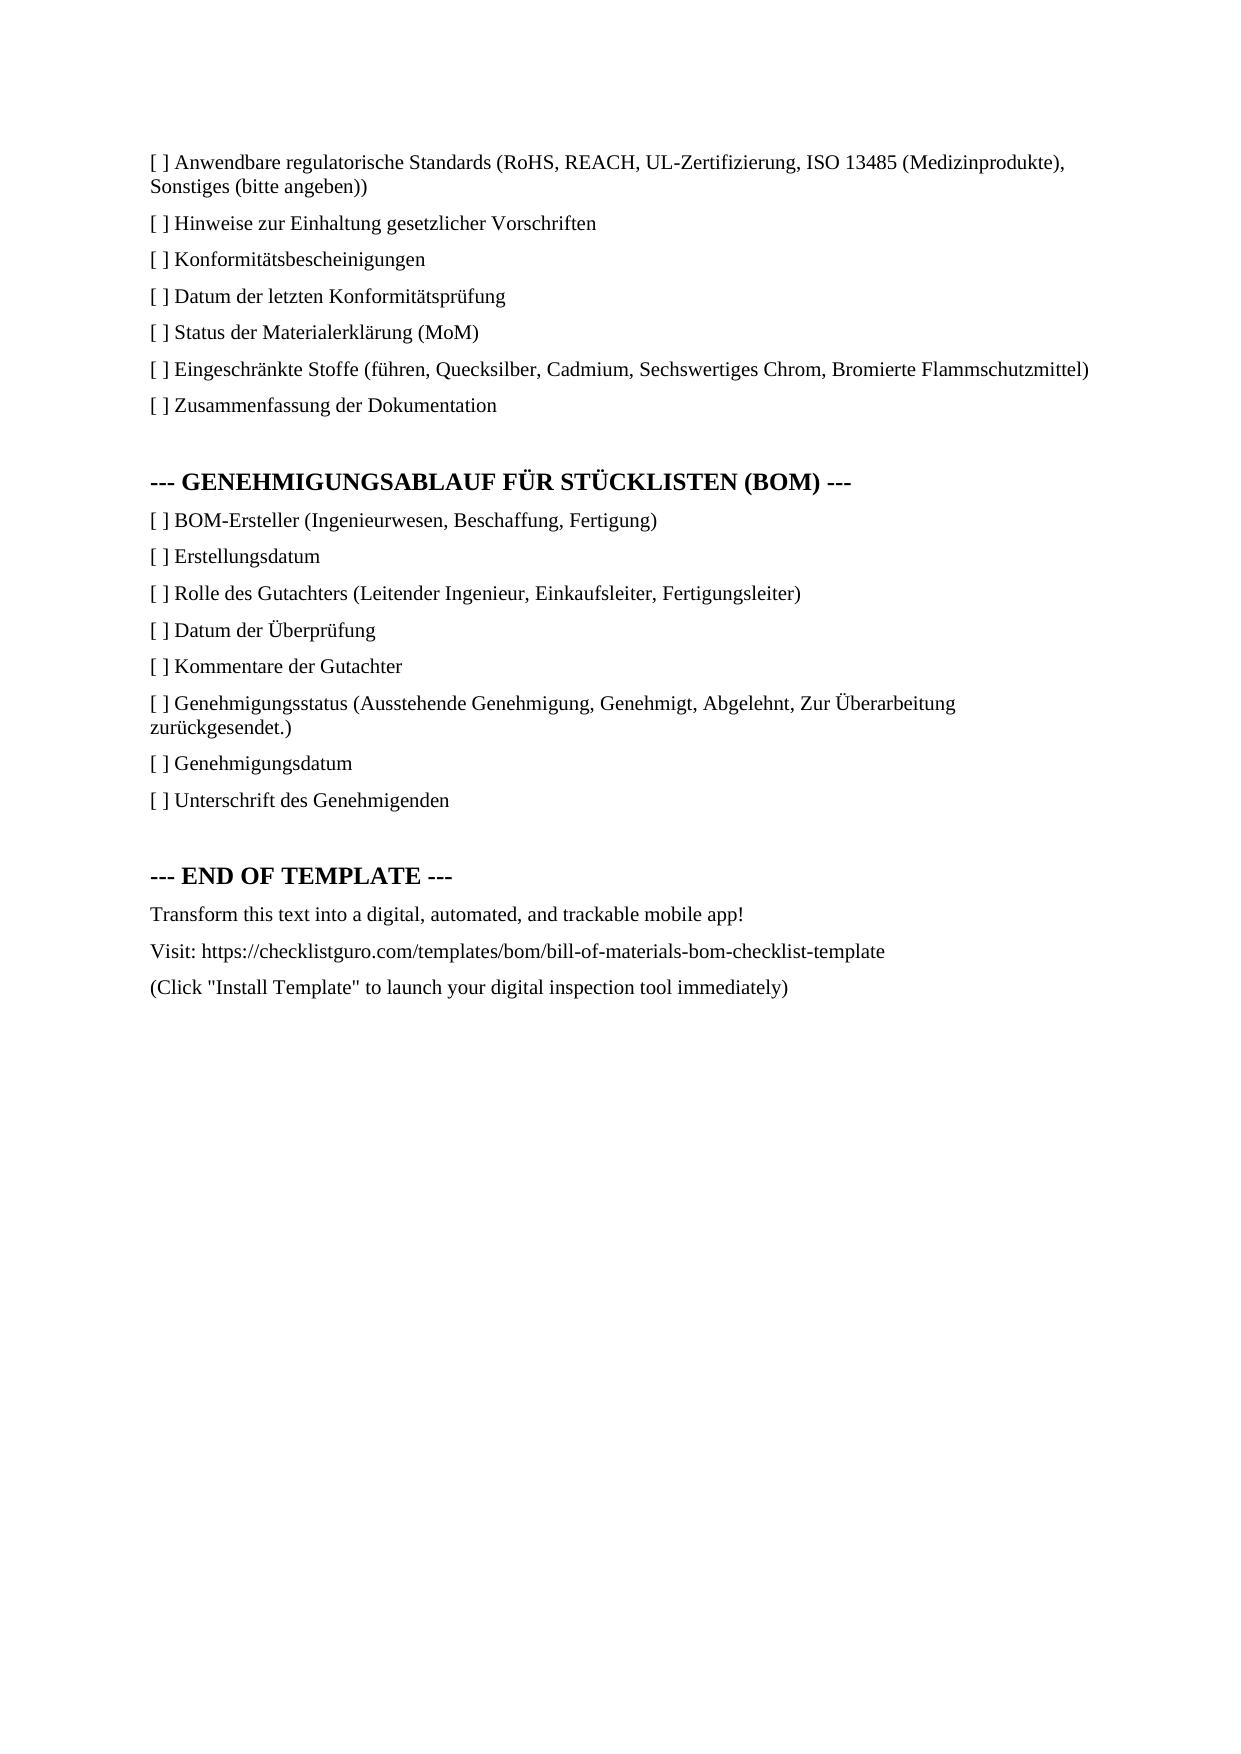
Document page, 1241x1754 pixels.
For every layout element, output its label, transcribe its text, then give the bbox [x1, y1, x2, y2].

text [ ] Hinweise zur Einhaltung gesetzlicher Vorschriften [150, 211, 1090, 235]
text (Click "Install Template" to launch your digital inspection tool immediately) [150, 975, 1090, 999]
text [ ] Eingeschränkte Stoffe (führen, Quecksilber, Cadmium, Sechswertiges Chrom, Bromierte Flammschutzmittel) [150, 357, 1090, 381]
text [ ] Datum der letzten Konformitätsprüfung [150, 284, 1090, 308]
text [ ] Status der Materialerklärung (MoM) [150, 320, 1090, 344]
text [ ] Genehmigungsdatum [150, 751, 1090, 775]
text [ ] Kommentare der Gutachter [150, 654, 1090, 678]
text [ ] Rolle des Gutachters (Leitender Ingenieur, Einkaufsleiter, Fertigungsleiter) [150, 581, 1090, 605]
text [ ] Datum der Überprüfung [150, 617, 1090, 642]
text Transform this text into a digital, automated, and trackable mobile app! [150, 902, 1090, 926]
text [ ] Zusammenfassung der Dokumentation [150, 393, 1090, 417]
text --- END OF TEMPLATE --- [150, 861, 1090, 890]
text [ ] Unterschrift des Genehmigenden [150, 788, 1090, 812]
text [ ] Genehmigungsstatus (Ausstehende Genehmigung, Genehmigt, Abgelehnt, Zur Überarbeitung zurückgesendet.) [150, 691, 1090, 739]
text Visit: https://checklistguro.com/templates/bom/bill-of-materials-bom-checklist-template [150, 939, 1090, 963]
text [ ] Erstellungsdatum [150, 544, 1090, 568]
text [ ] Anwendbare regulatorische Standards (RoHS, REACH, UL-Zertifizierung, ISO 13485 (Medizinprodukte), Sonstiges (bitte angeben)) [150, 150, 1090, 198]
text [ ] BOM-Ersteller (Ingenieurwesen, Beschaffung, Fertigung) [150, 508, 1090, 532]
text --- GENEHMIGUNGSABLAUF FÜR STÜCKLISTEN (BOM) --- [150, 467, 1090, 495]
text [ ] Konformitätsbescheinigungen [150, 247, 1090, 271]
